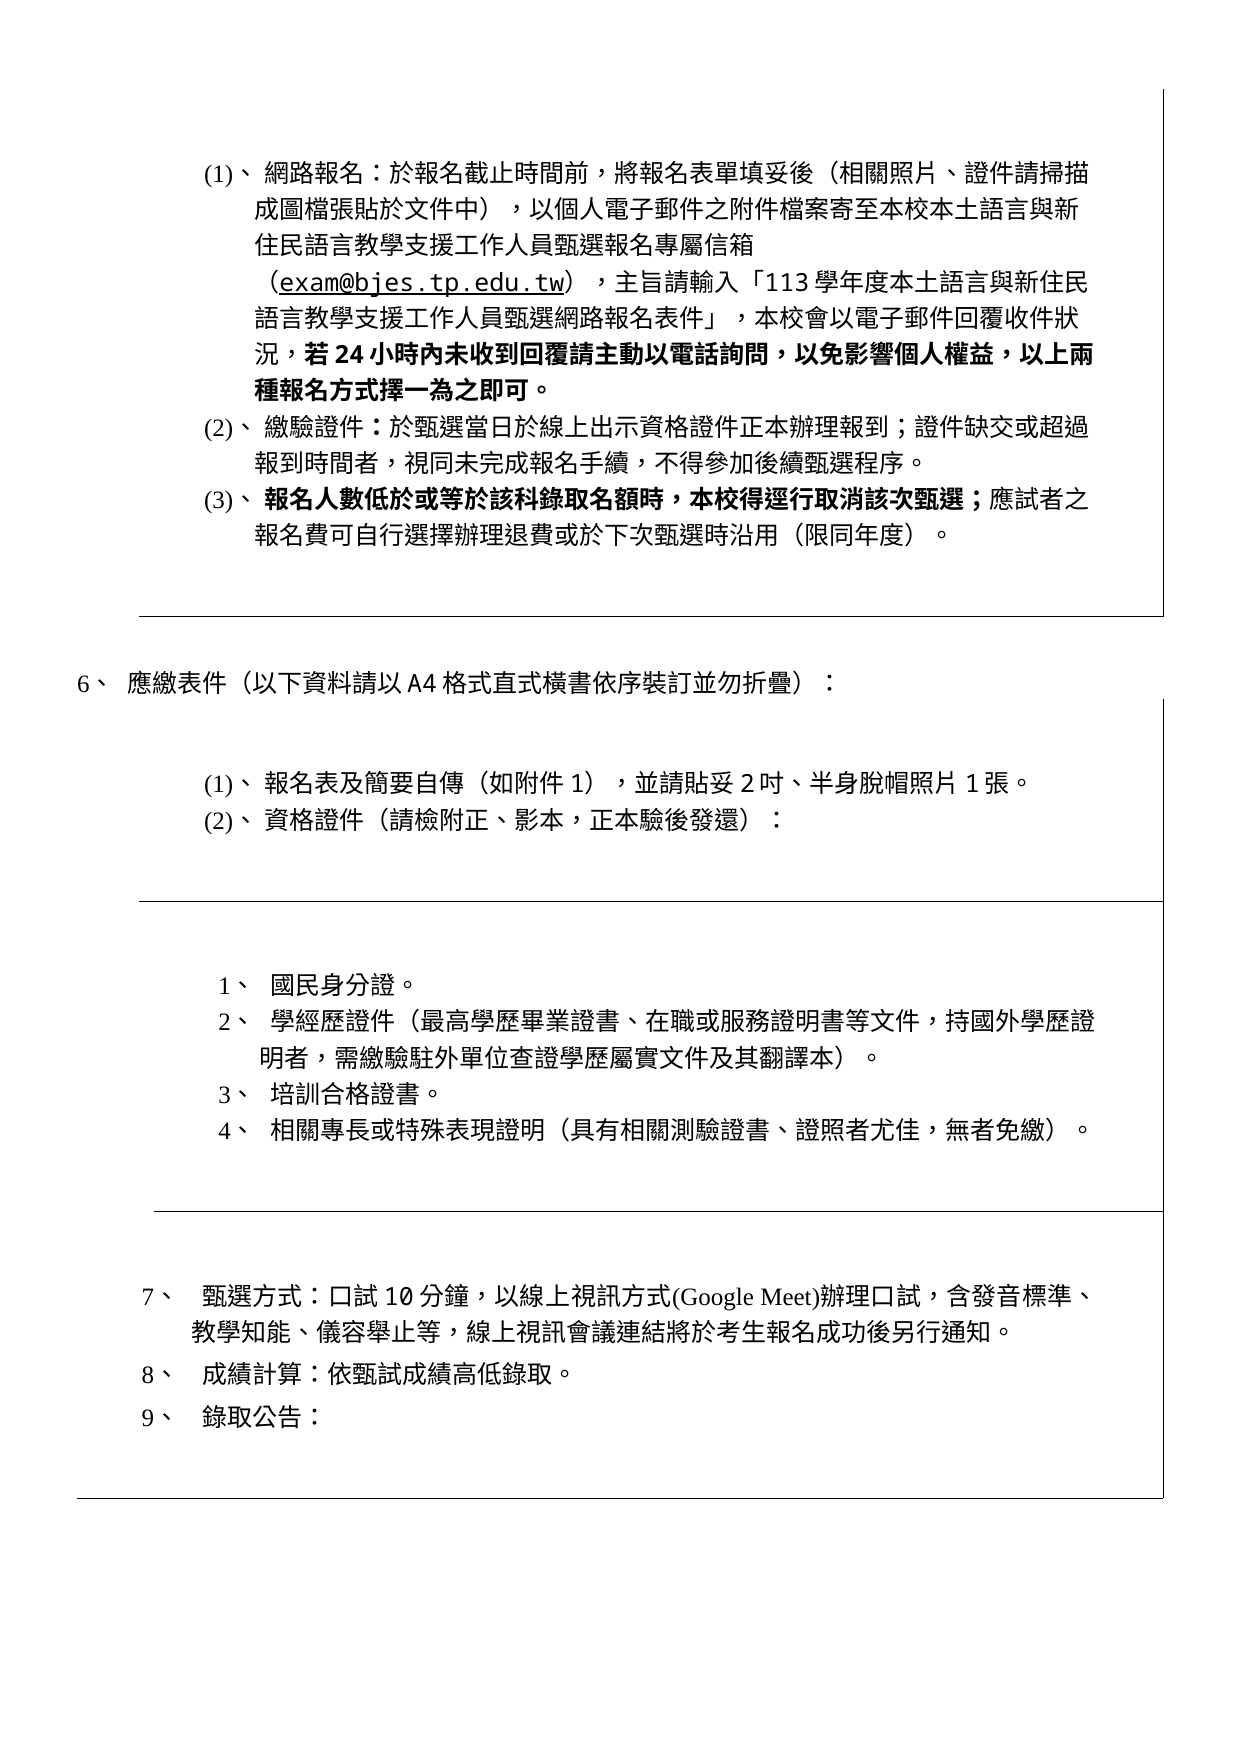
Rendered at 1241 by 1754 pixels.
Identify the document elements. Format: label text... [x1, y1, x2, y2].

list 錄取公告： [77, 1333, 1163, 1498]
list 成績計算：依甄試成績高低錄取。 [77, 1290, 1163, 1333]
list 國民身分證。 [153, 901, 1163, 1002]
list 相關專長或特殊表現證明（具有相關測驗證書、證照者尤佳，無者免繳）。 [153, 1111, 1163, 1211]
list 甄選方式：口試10分鐘，以線上視訊方式(Google Meet)辦理口試，含發音標準、教學知能、儀容舉止等，線上視訊會議連結將於考生報名成功後另行通知。 [77, 1211, 1163, 1290]
list 學經歷證件（最高學歷畢業證書、在職或服務證明書等文件，持國外學歷證明者，需繳驗駐外單位查證學歷屬實文件及其翻譯本）。 [153, 1002, 1163, 1074]
list 培訓合格證書。 [153, 1074, 1163, 1111]
list 報名表及簡要自傳（如附件1），並請貼妥2吋、半身脫帽照片1張。 [139, 699, 1163, 800]
list 資格證件（請檢附正、影本，正本驗後發還）： [139, 800, 1163, 901]
list 應繳表件（以下資料請以A4格式直式橫書依序裝訂並勿折疊）： [77, 663, 1163, 699]
list 網路報名：於報名截止時間前，將報名表單填妥後（相關照片、證件請掃描成圖檔張貼於文件中），以個人電子郵件之附件檔案寄至本校本土語言與新住民語言教學支援工作人員甄選報名專屬信箱（exam@bjes.tp.edu.tw），主旨請輸入「113學年度本土語言與新住民語言教學支援工作人員甄選網路報名表件」，本校會以電子郵件回覆收件狀況，若24小時內未收到回覆請主動以電話詢問，以免影響個人權益，以上兩種報名方式擇一為之即可。 [139, 89, 1163, 407]
list 繳驗證件：於甄選當日於線上出示資格證件正本辦理報到；證件缺交或超過報到時間者，視同未完成報名手續，不得參加後續甄選程序。 [139, 407, 1163, 479]
list 報名人數低於或等於該科錄取名額時，本校得逕行取消該次甄選；應試者之報名費可自行選擇辦理退費或於下次甄選時沿用（限同年度）。 [139, 479, 1163, 616]
